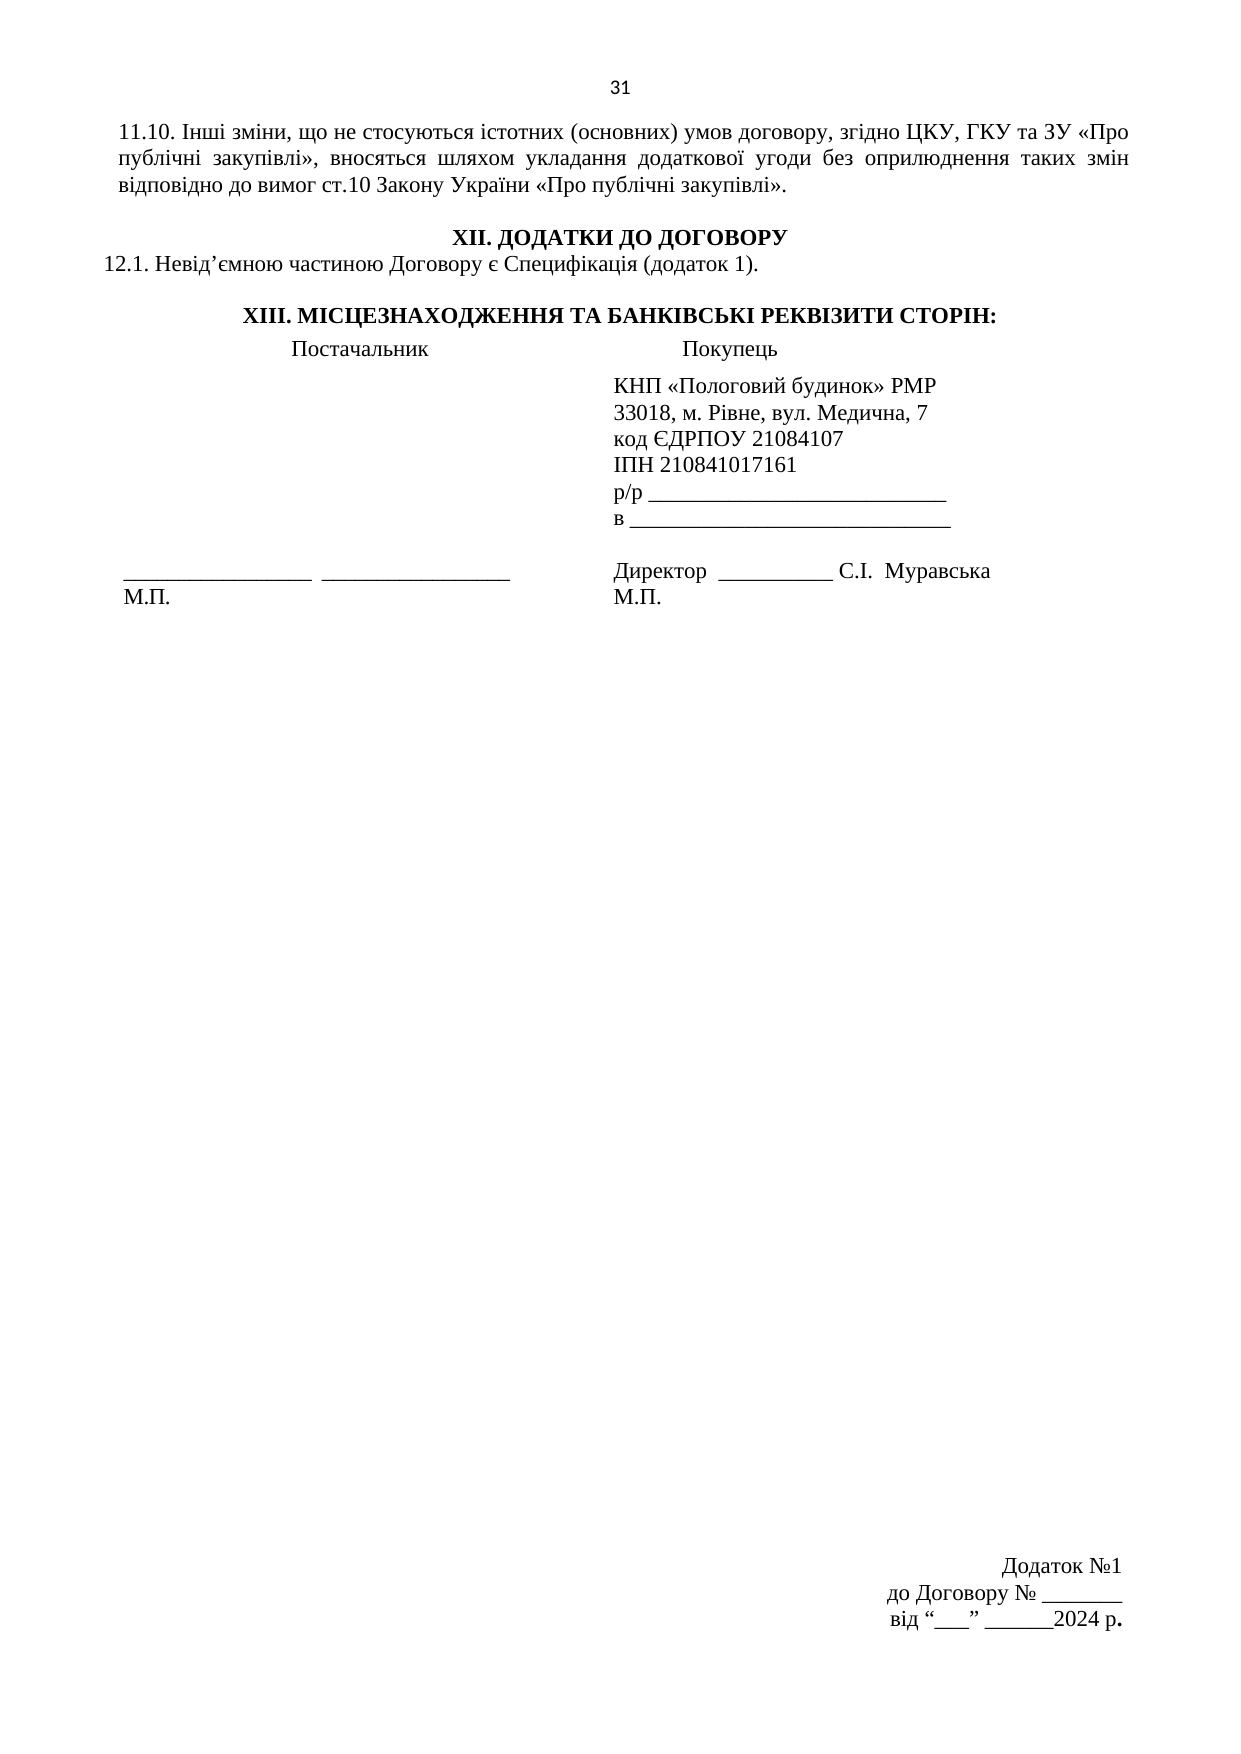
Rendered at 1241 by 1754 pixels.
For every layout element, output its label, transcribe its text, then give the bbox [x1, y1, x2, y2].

table_cell КНП «Пологовий будинок» РМР 33018, м. Рівне, вул. Медична, 7 код ЄДРПОУ 21084107 ІПН 210841017161 р/р __________________________ в ____________________________ Директор __________ С.І. Муравська М.П. [608, 367, 1158, 630]
table_header [1147, 329, 1158, 367]
text до Договору № _______ [118, 1579, 1122, 1605]
text Додаток №1 [118, 1552, 1122, 1579]
table_header Постачальник [112, 329, 608, 367]
text 11.10. Інші зміни, що не стосуються істотних (основних) умов договору, згідно ЦКУ, ГКУ та ЗУ «Про публічні закупівлі», вносяться шляхом укладання додаткової угоди без оприлюднення таких змін відповідно до вимог ст.10 Закону України «Про публічні закупівлі». [118, 118, 1131, 197]
table_cell _________________ _________________ М.П. [112, 367, 608, 630]
text XII. ДОДАТКИ ДО ДОГОВОРУ [118, 223, 1122, 250]
table_header Покупець [608, 329, 1147, 367]
text 12.1. Невід’ємною частиною Договору є Специфікація (додаток 1). [103, 250, 1122, 276]
text XIII. МІСЦЕЗНАХОДЖЕННЯ ТА БАНКІВСЬКІ РЕКВІЗИТИ СТОРІН: [118, 303, 1122, 329]
text від “___” ______2024 р. [118, 1605, 1122, 1632]
